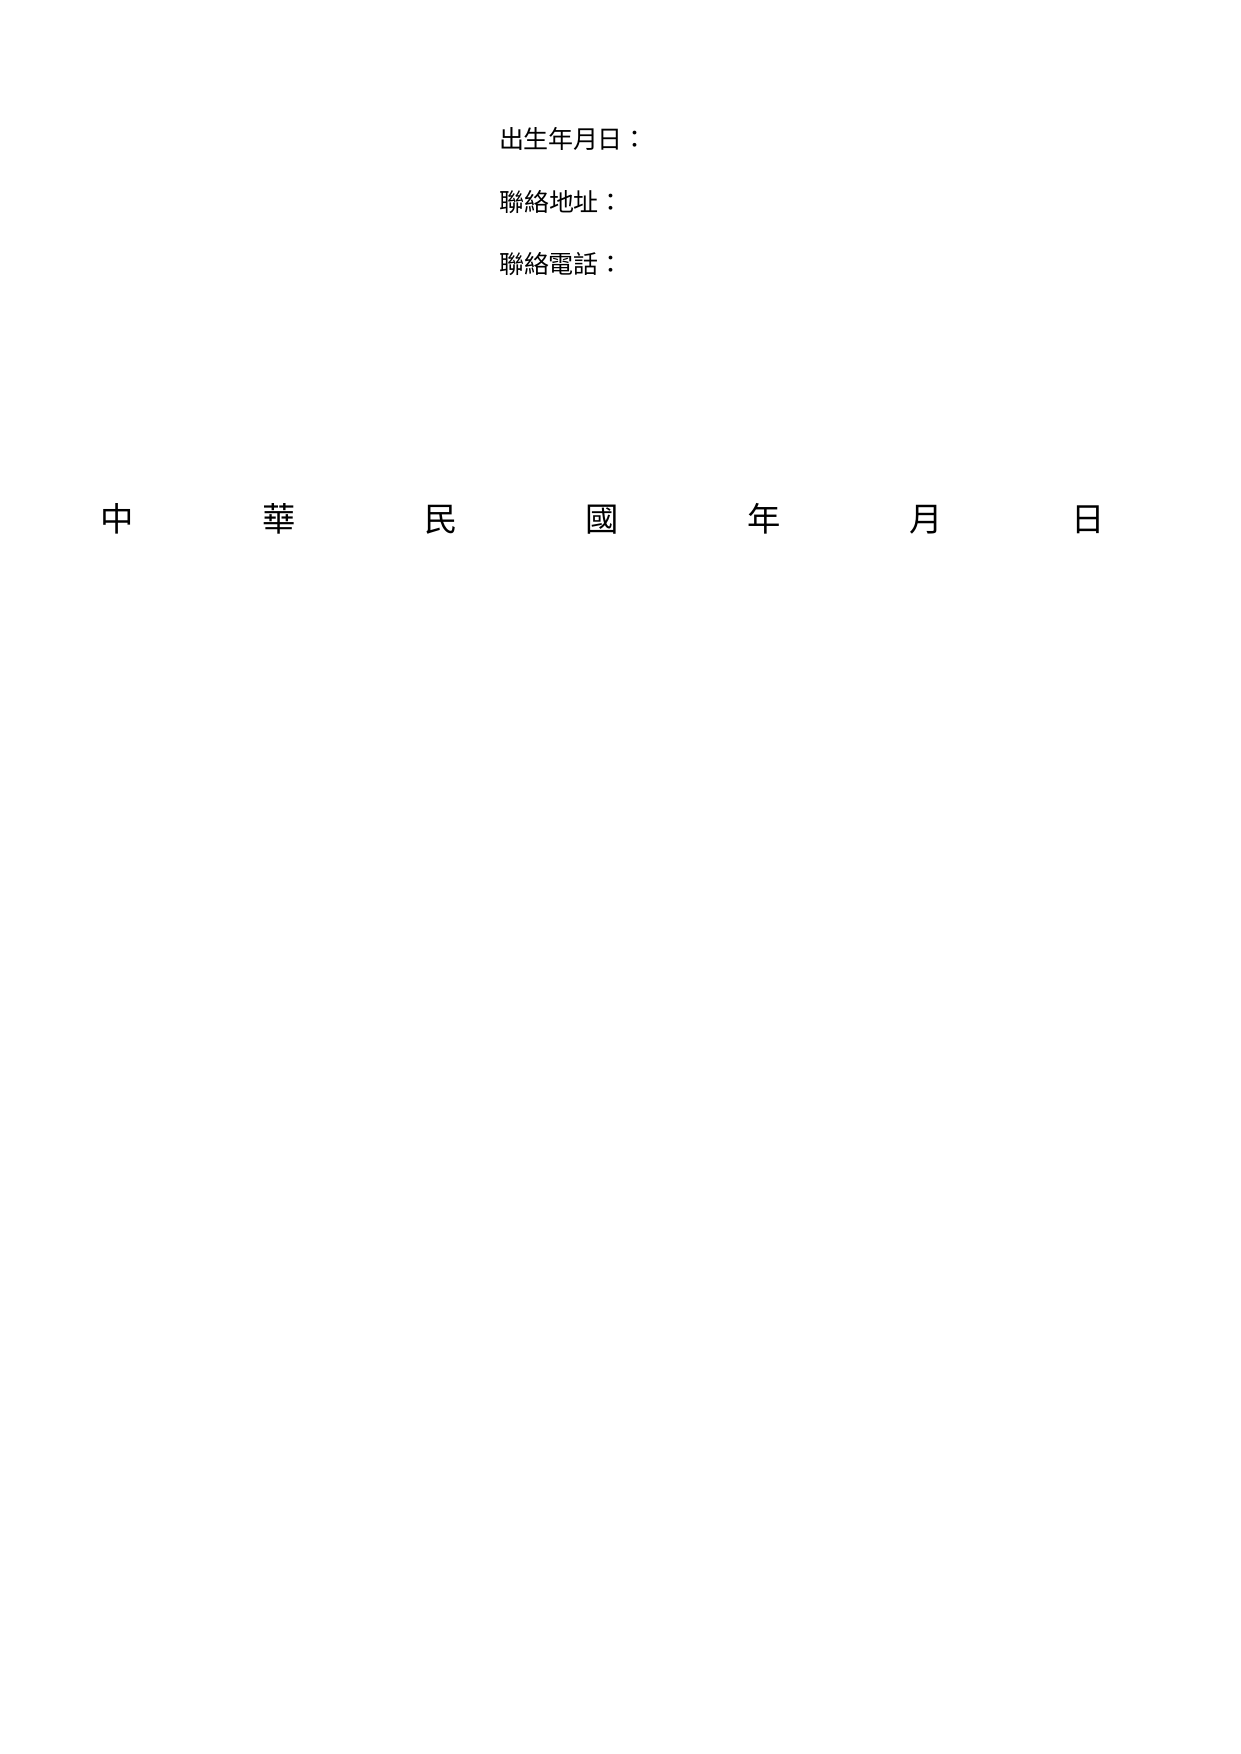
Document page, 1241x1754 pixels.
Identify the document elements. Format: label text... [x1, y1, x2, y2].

subtitle 中 華 民 國 年 月 日 [100, 476, 1152, 538]
text 聯絡地址： [499, 158, 704, 221]
text 出生年月日： [499, 96, 704, 158]
text 聯絡電話： [499, 221, 704, 284]
